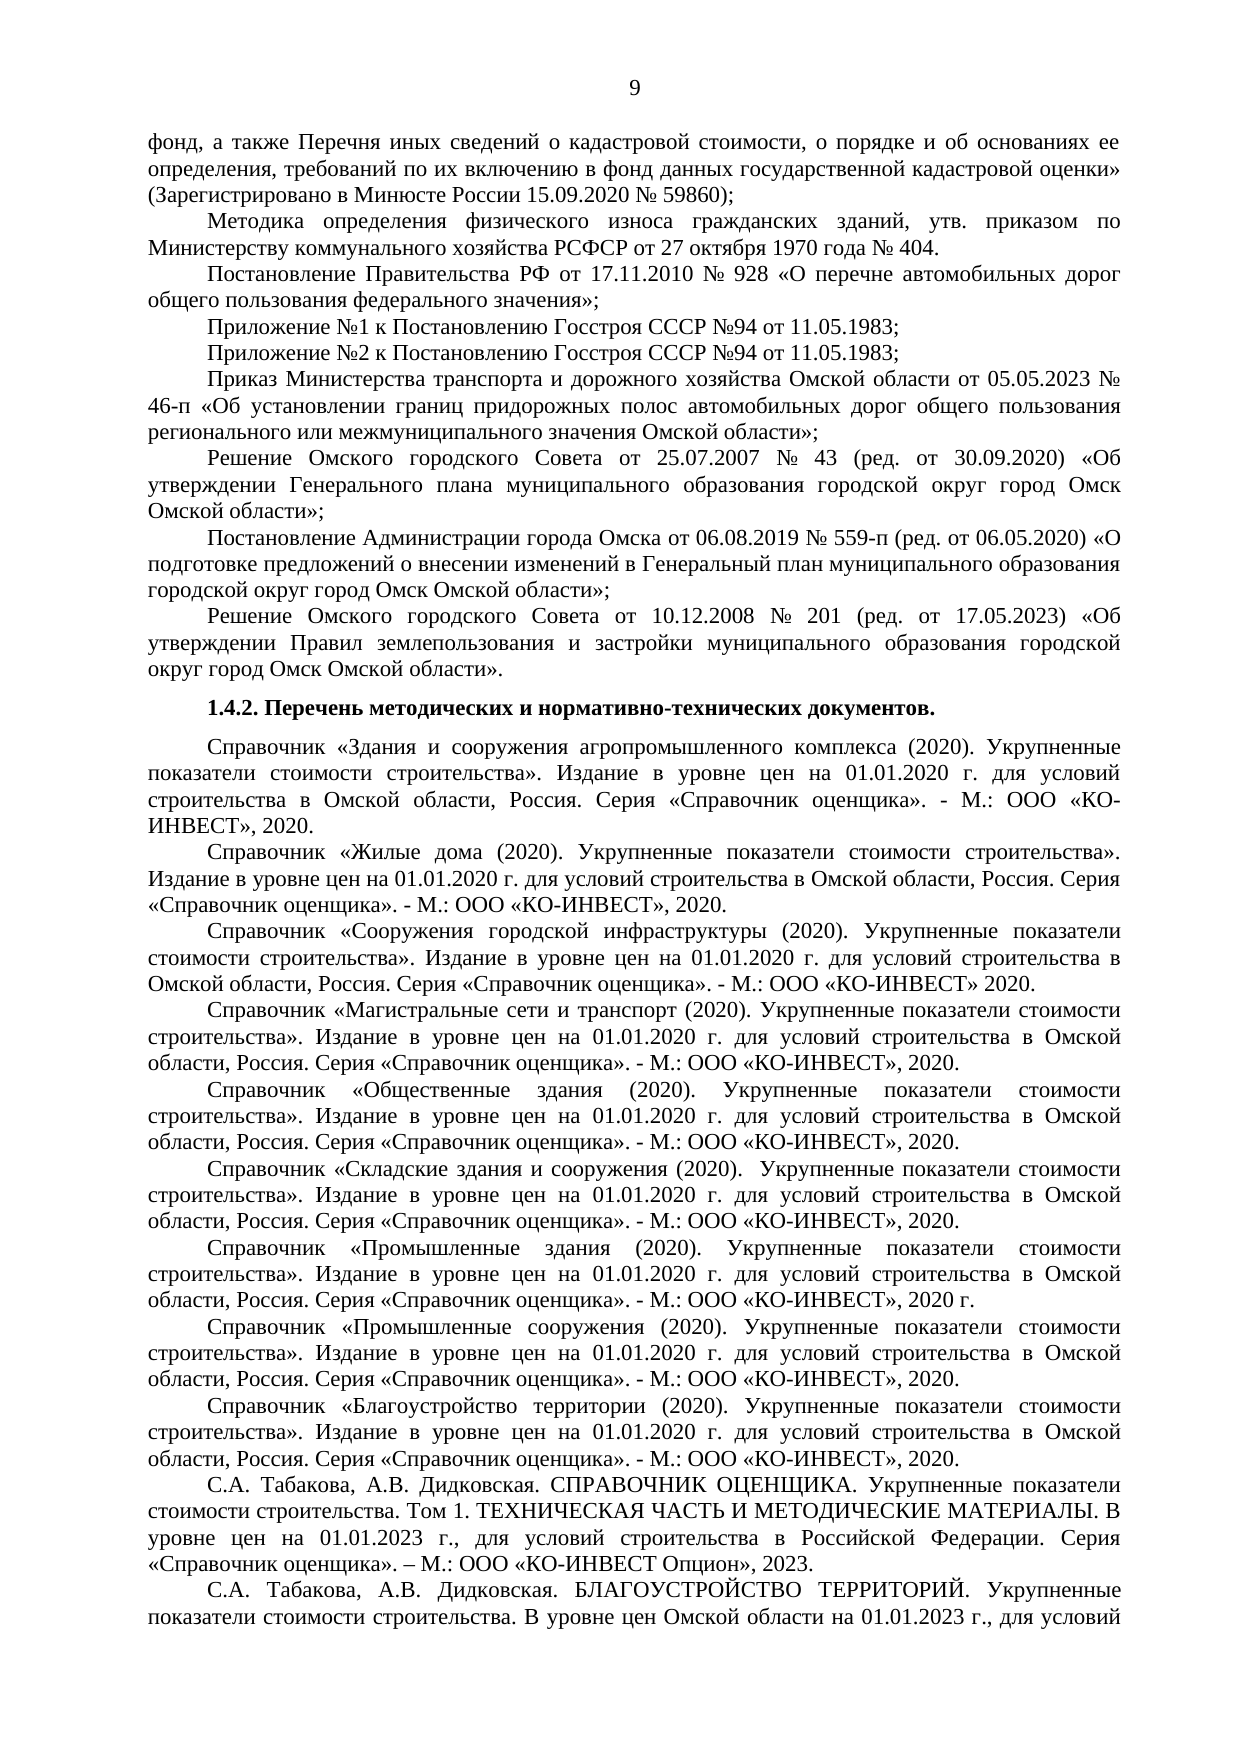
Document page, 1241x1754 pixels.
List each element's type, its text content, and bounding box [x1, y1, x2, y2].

text С.А. Табакова, А.В. Дидковская. БЛАГОУСТРОЙСТВО ТЕРРИТОРИЙ. Укрупненные показатели стоимости строительства. В уровне цен Омской области на 01.01.2023 г., для условий [148, 1576, 1122, 1629]
text Справочник «Жилые дома (2020). Укрупненные показатели стоимости строительства». Издание в уровне цен на 01.01.2020 г. для условий строительства в Омской области, Россия. Серия «Справочник оценщика». - М.: ООО «КО-ИНВЕСТ», 2020. [148, 838, 1122, 917]
text Приложение №2 к Постановлению Госстроя СССР №94 от 11.05.1983; [148, 339, 1122, 365]
text Справочник «Складские здания и сооружения (2020). Укрупненные показатели стоимости строительства». Издание в уровне цен на 01.01.2020 г. для условий строительства в Омской области, Россия. Серия «Справочник оценщика». - М.: ООО «КО-ИНВЕСТ», 2020. [148, 1155, 1122, 1234]
text Справочник «Здания и сооружения агропромышленного комплекса (2020). Укрупненные показатели стоимости строительства». Издание в уровне цен на 01.01.2020 г. для условий строительства в Омской области, Россия. Серия «Справочник оценщика». - М.: ООО «КО-ИНВЕСТ», 2020. [148, 733, 1122, 838]
text Решение Омского городского Совета от 10.12.2008 № 201 (ред. от 17.05.2023) «Об утверждении Правил землепользования и застройки муниципального образования городской округ город Омск Омской области». [148, 603, 1122, 682]
title 1.4.2. Перечень методических и нормативно-технических документов. [148, 694, 1122, 721]
text Постановление Администрации города Омска от 06.08.2019 № 559-п (ред. от 06.05.2020) «О подготовке предложений о внесении изменений в Генеральный план муниципального образования городской округ город Омск Омской области»; [148, 523, 1122, 603]
text Приказ Министерства транспорта и дорожного хозяйства Омской области от 05.05.2023 № 46-п «Об установлении границ придорожных полос автомобильных дорог общего пользования регионального или межмуниципального значения Омской области»; [148, 365, 1122, 444]
text Справочник «Промышленные сооружения (2020). Укрупненные показатели стоимости строительства». Издание в уровне цен на 01.01.2020 г. для условий строительства в Омской области, Россия. Серия «Справочник оценщика». - М.: ООО «КО-ИНВЕСТ», 2020. [148, 1313, 1122, 1392]
text Справочник «Сооружения городской инфраструктуры (2020). Укрупненные показатели стоимости строительства». Издание в уровне цен на 01.01.2020 г. для условий строительства в Омской области, Россия. Серия «Справочник оценщика». - М.: ООО «КО-ИНВЕСТ» 2020. [148, 917, 1122, 997]
text Постановление Правительства РФ от 17.11.2010 № 928 «О перечне автомобильных дорог общего пользования федерального значения»; [148, 260, 1122, 313]
text Справочник «Промышленные здания (2020). Укрупненные показатели стоимости строительства». Издание в уровне цен на 01.01.2020 г. для условий строительства в Омской области, Россия. Серия «Справочник оценщика». - М.: ООО «КО-ИНВЕСТ», 2020 г. [148, 1234, 1122, 1313]
text С.А. Табакова, А.В. Дидковская. СПРАВОЧНИК ОЦЕНЩИКА. Укрупненные показатели стоимости строительства. Том 1. ТЕХНИЧЕСКАЯ ЧАСТЬ И МЕТОДИЧЕСКИЕ МАТЕРИАЛЫ. В уровне цен на 01.01.2023 г., для условий строительства в Российской Федерации. Серия «Справочник оценщика». – М.: ООО «КО-ИНВЕСТ Опцион», 2023. [148, 1471, 1122, 1576]
text Справочник «Магистральные сети и транспорт (2020). Укрупненные показатели стоимости строительства». Издание в уровне цен на 01.01.2020 г. для условий строительства в Омской области, Россия. Серия «Справочник оценщика». - М.: ООО «КО-ИНВЕСТ», 2020. [148, 997, 1122, 1076]
text Справочник «Благоустройство территории (2020). Укрупненные показатели стоимости строительства». Издание в уровне цен на 01.01.2020 г. для условий строительства в Омской области, Россия. Серия «Справочник оценщика». - М.: ООО «КО-ИНВЕСТ», 2020. [148, 1392, 1122, 1471]
text фонд, а также Перечня иных сведений о кадастровой стоимости, о порядке и об основаниях ее определения, требований по их включению в фонд данных государственной кадастровой оценки» (Зарегистрировано в Минюсте России 15.09.2020 № 59860); [148, 128, 1122, 207]
text Справочник «Общественные здания (2020). Укрупненные показатели стоимости строительства». Издание в уровне цен на 01.01.2020 г. для условий строительства в Омской области, Россия. Серия «Справочник оценщика». - М.: ООО «КО-ИНВЕСТ», 2020. [148, 1076, 1122, 1155]
text Приложение №1 к Постановлению Госстроя СССР №94 от 11.05.1983; [148, 313, 1122, 339]
text Решение Омского городского Совета от 25.07.2007 № 43 (ред. от 30.09.2020) «Об утверждении Генерального плана муниципального образования городской округ город Омск Омской области»; [148, 444, 1122, 523]
text Методика определения физического износа гражданских зданий, утв. приказом по Министерству коммунального хозяйства РСФСР от 27 октября 1970 года № 404. [148, 207, 1122, 260]
